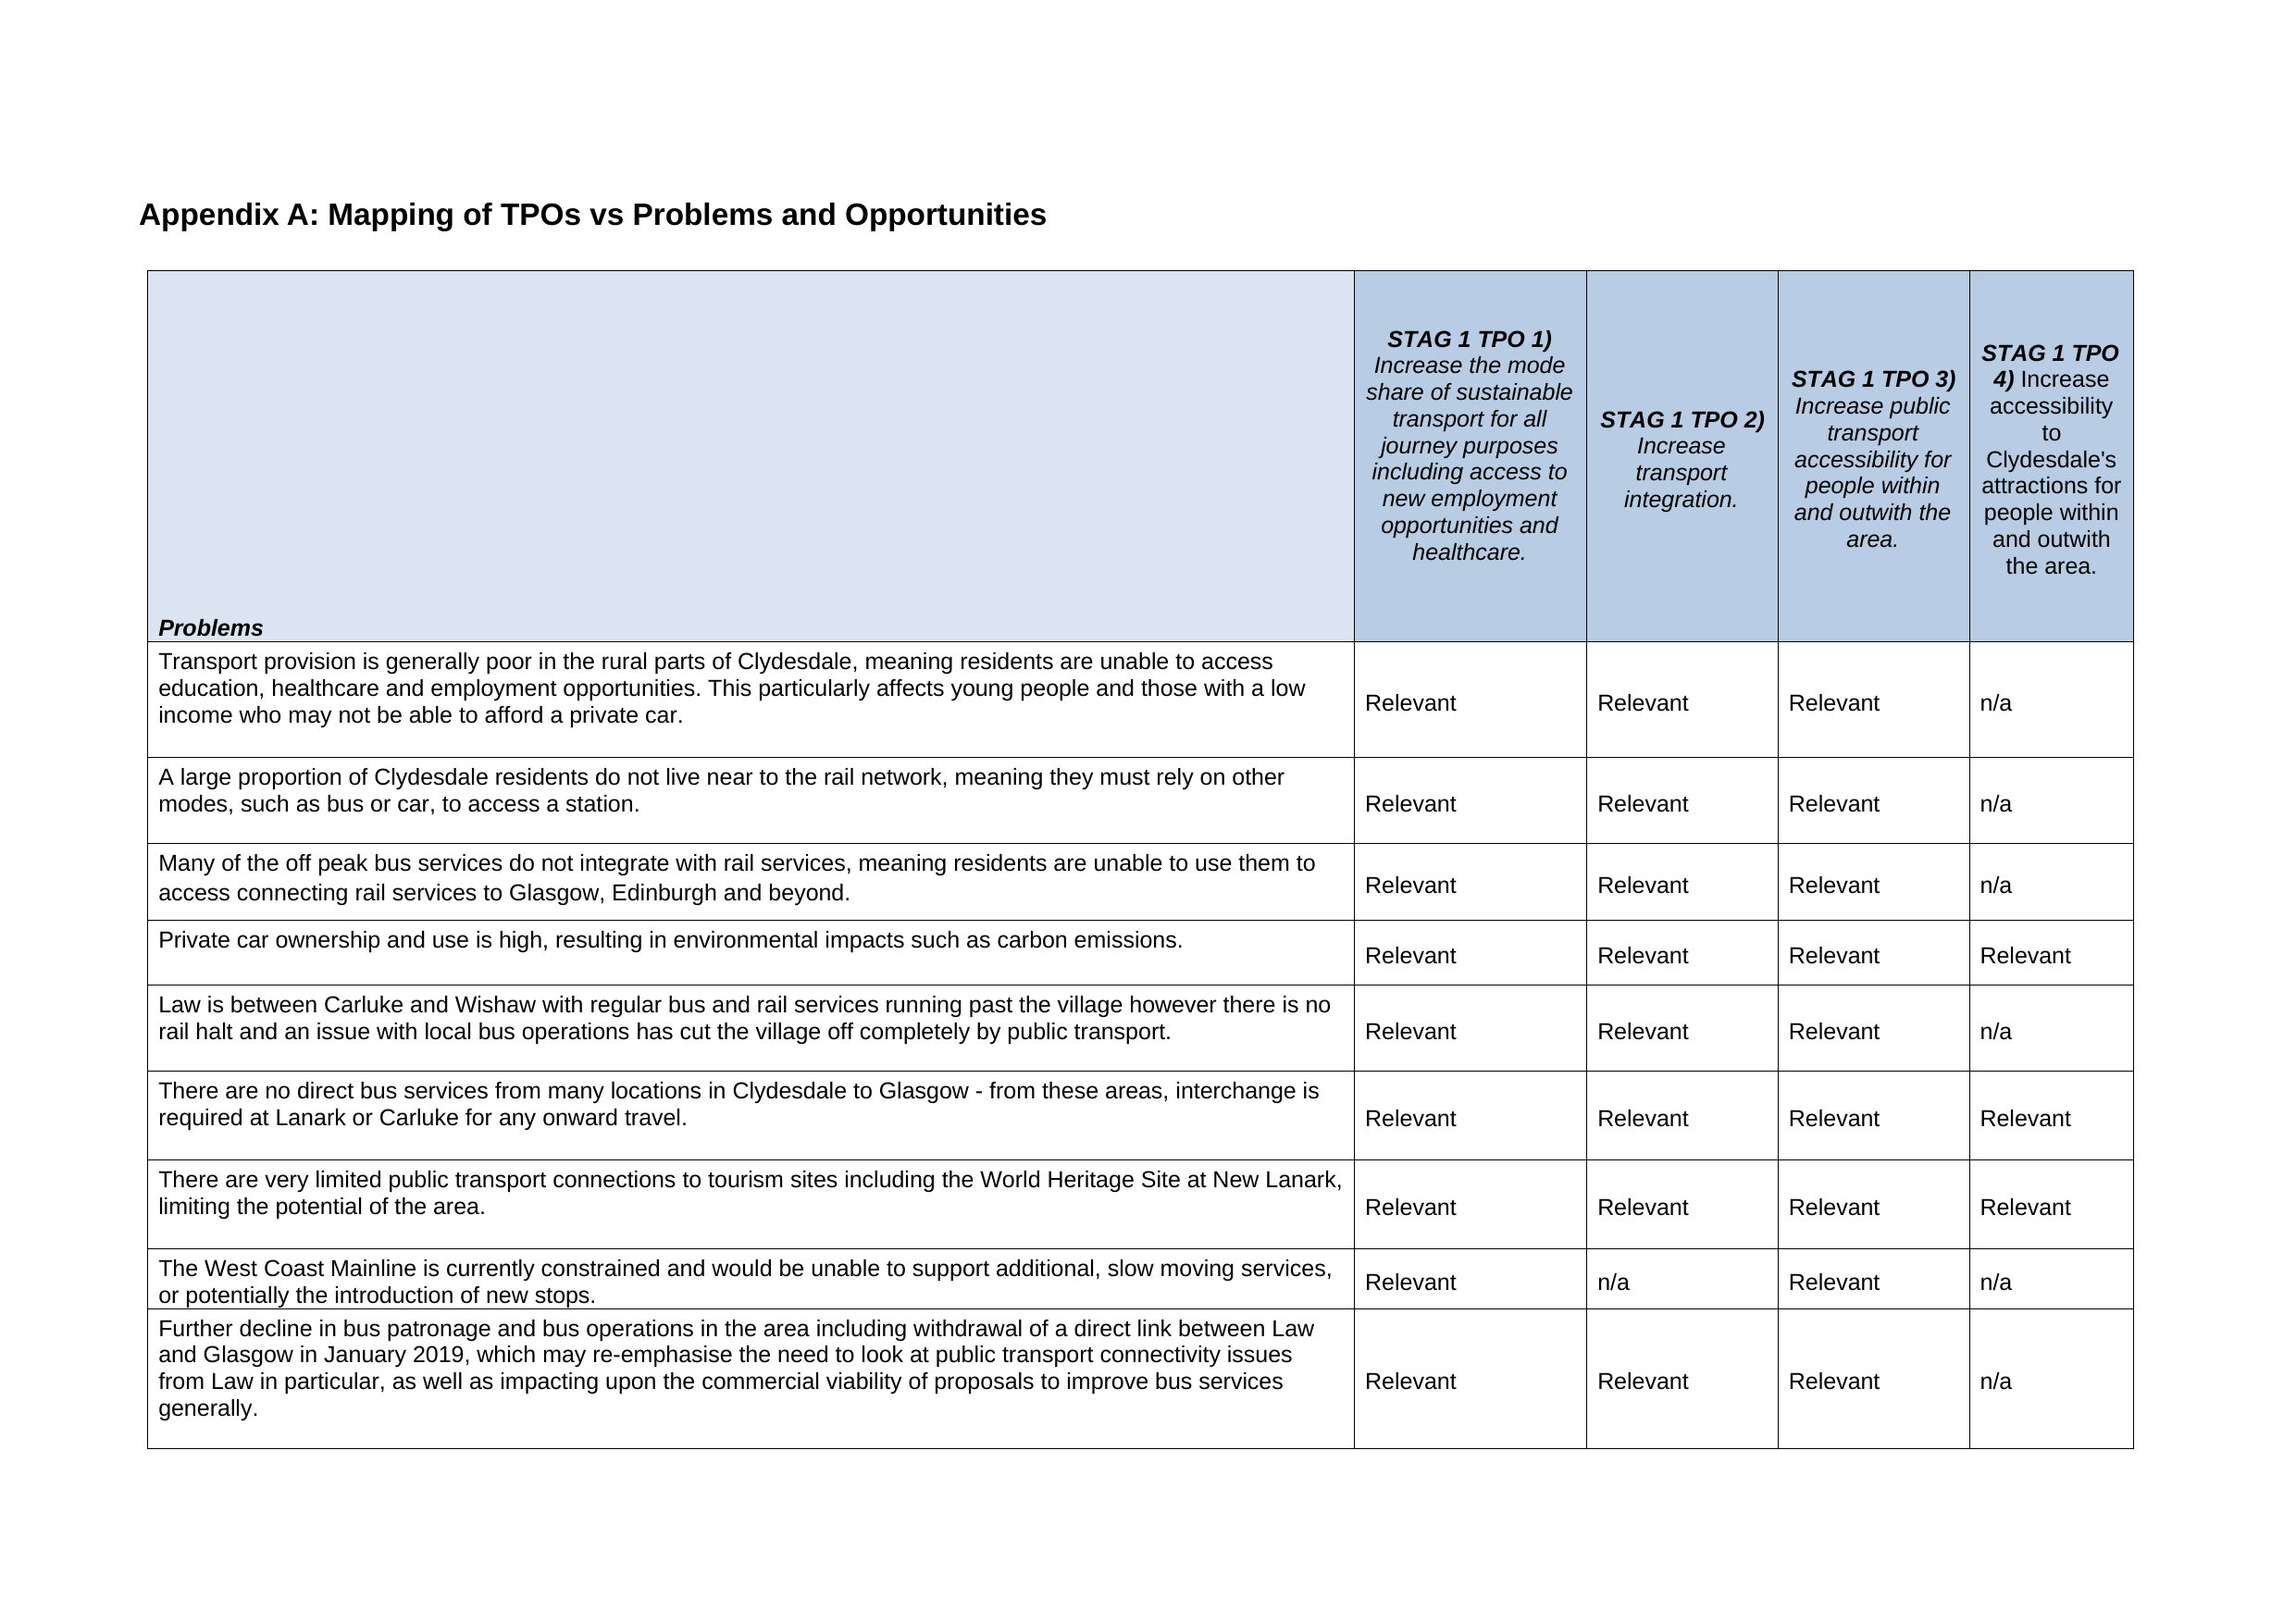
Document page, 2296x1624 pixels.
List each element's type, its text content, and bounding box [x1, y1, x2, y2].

table_cell Relevant [1970, 921, 2133, 985]
table_cell Relevant [1587, 844, 1778, 920]
table_cell Relevant [1779, 844, 1969, 920]
table_cell Law is between Carluke and Wishaw with regular bus and rail services running past the village however there is no rail halt and an issue with local bus operations has cut the village off completely by public transport. [148, 986, 1354, 1071]
table_cell Relevant [1355, 1072, 1586, 1159]
table_cell n/a [1970, 844, 2133, 920]
table_cell Relevant [1779, 921, 1969, 985]
table_cell Relevant [1355, 921, 1586, 985]
table_cell Many of the off peak bus services do not integrate with rail services, meaning residents are unable to use them to access connecting rail services to Glasgow, Edinburgh and beyond. [148, 844, 1354, 920]
table_header STAG 1 TPO 2) Increase transport integration. [1587, 271, 1778, 641]
table_cell Relevant [1587, 1160, 1778, 1248]
table_cell Relevant [1970, 1072, 2133, 1159]
table_cell Relevant [1779, 986, 1969, 1071]
table_header Problems [148, 271, 1354, 641]
table_cell Relevant [1355, 1249, 1586, 1308]
subtitle Appendix A: Mapping of TPOs vs Problems and Opportunities [139, 196, 2157, 232]
table_cell Relevant [1587, 1072, 1778, 1159]
table_cell Transport provision is generally poor in the rural parts of Clydesdale, meaning residents are unable to access education, healthcare and employment opportunities. This particularly affects young people and those with a low income who may not be able to afford a private car. [148, 642, 1354, 757]
table_cell Relevant [1355, 642, 1586, 757]
table_header STAG 1 TPO 4) Increase accessibility to Clydesdale's attractions for people within and outwith the area. [1970, 271, 2133, 641]
table_cell Relevant [1587, 921, 1778, 985]
table_cell n/a [1587, 1249, 1778, 1308]
table_cell The West Coast Mainline is currently constrained and would be unable to support additional, slow moving services, or potentially the introduction of new stops. [148, 1249, 1354, 1308]
table_cell Relevant [1779, 758, 1969, 843]
table_cell Relevant [1355, 1160, 1586, 1248]
table_cell There are no direct bus services from many locations in Clydesdale to Glasgow - from these areas, interchange is required at Lanark or Carluke for any onward travel. [148, 1072, 1354, 1159]
table_cell n/a [1970, 758, 2133, 843]
table_cell A large proportion of Clydesdale residents do not live near to the rail network, meaning they must rely on other modes, such as bus or car, to access a station. [148, 758, 1354, 843]
table_cell Relevant [1779, 1160, 1969, 1248]
table_cell n/a [1970, 642, 2133, 757]
table_cell n/a [1970, 1309, 2133, 1447]
table_cell Further decline in bus patronage and bus operations in the area including withdrawal of a direct link between Law and Glasgow in January 2019, which may re-emphasise the need to look at public transport connectivity issues from Law in particular, as well as impacting upon the commercial viability of proposals to improve bus services generally. [148, 1309, 1354, 1447]
table_cell Relevant [1587, 986, 1778, 1071]
table_header STAG 1 TPO 3) Increase public transport accessibility for people within and outwith the area. [1779, 271, 1969, 641]
table_cell Relevant [1779, 642, 1969, 757]
table_cell Relevant [1355, 758, 1586, 843]
table_cell Relevant [1587, 1309, 1778, 1447]
table_cell Relevant [1970, 1160, 2133, 1248]
table_cell Relevant [1587, 642, 1778, 757]
table_header STAG 1 TPO 1) Increase the mode share of sustainable transport for all journey purposes including access to new employment opportunities and healthcare. [1355, 271, 1586, 641]
table_cell Relevant [1779, 1249, 1969, 1308]
table_cell n/a [1970, 986, 2133, 1071]
table_cell Relevant [1587, 758, 1778, 843]
table_cell Private car ownership and use is high, resulting in environmental impacts such as carbon emissions. [148, 921, 1354, 985]
table_cell n/a [1970, 1249, 2133, 1308]
table_cell Relevant [1355, 1309, 1586, 1447]
table_cell Relevant [1779, 1309, 1969, 1447]
table_cell Relevant [1355, 844, 1586, 920]
table_cell Relevant [1779, 1072, 1969, 1159]
table_cell There are very limited public transport connections to tourism sites including the World Heritage Site at New Lanark, limiting the potential of the area. [148, 1160, 1354, 1248]
table_cell Relevant [1355, 986, 1586, 1071]
